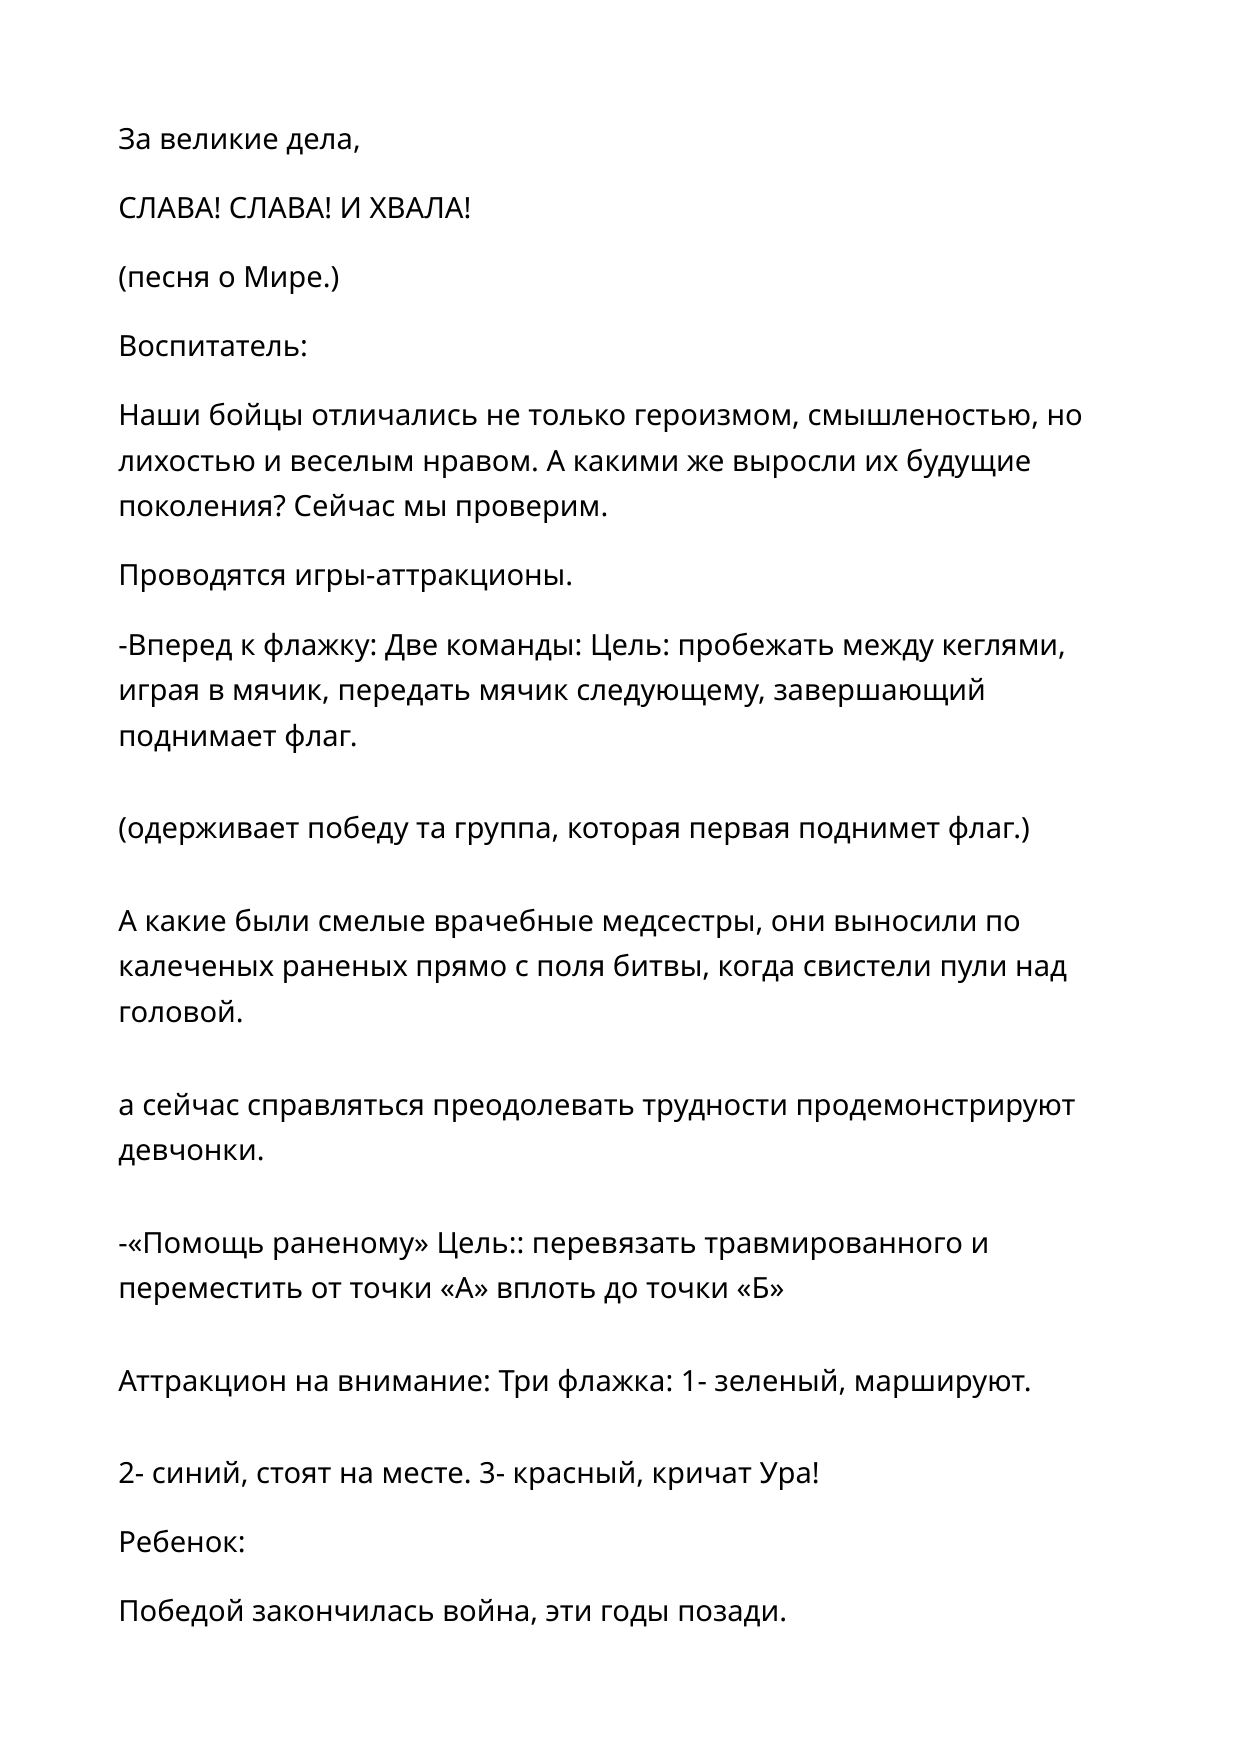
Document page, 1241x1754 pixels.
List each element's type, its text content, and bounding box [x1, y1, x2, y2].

text Победой закончилась война, эти годы позади. [118, 1591, 1122, 1630]
text 2- синий, стоят на месте. 3- красный, кричат Ура! [118, 1452, 1122, 1492]
subtitle Воспитатель: [118, 325, 1122, 365]
subtitle Проводятся игры-аттракционы. [118, 555, 1122, 594]
text А какие были смелые врачебные медсестры, они выносили по калеченых раненых прямо с поля битвы, когда свистели пули над головой. [118, 900, 1122, 1031]
text Наши бойцы отличались не только героизмом, смышленостью, но лихостью и веселым нравом. А какими же выросли их будущие поколения? Сейчас мы проверим. [118, 394, 1122, 525]
subtitle Ребенок: [118, 1522, 1122, 1561]
text Аттракцион на внимание: Три флажка: 1- зеленый, маршируют. [118, 1360, 1122, 1400]
text (песня о Мире.) [118, 256, 1122, 296]
text а сейчас справляться преодолевать трудности продемонстрируют девчонки. [118, 1084, 1122, 1169]
text За великие дела, [118, 118, 1122, 158]
text СЛАВА! СЛАВА! И ХВАЛА! [118, 187, 1122, 227]
text -«Помощь раненому» Цель:: перевязать травмированного и переместить от точки «А» вплоть до точки «Б» [118, 1222, 1122, 1307]
text -Вперед к флажку: Две команды: Цель: пробежать между кеглями, играя в мячик, передать мячик следующему, завершающий поднимает флаг. [118, 624, 1122, 755]
text (одерживает победу та группа, которая первая поднимет флаг.) [118, 807, 1122, 847]
